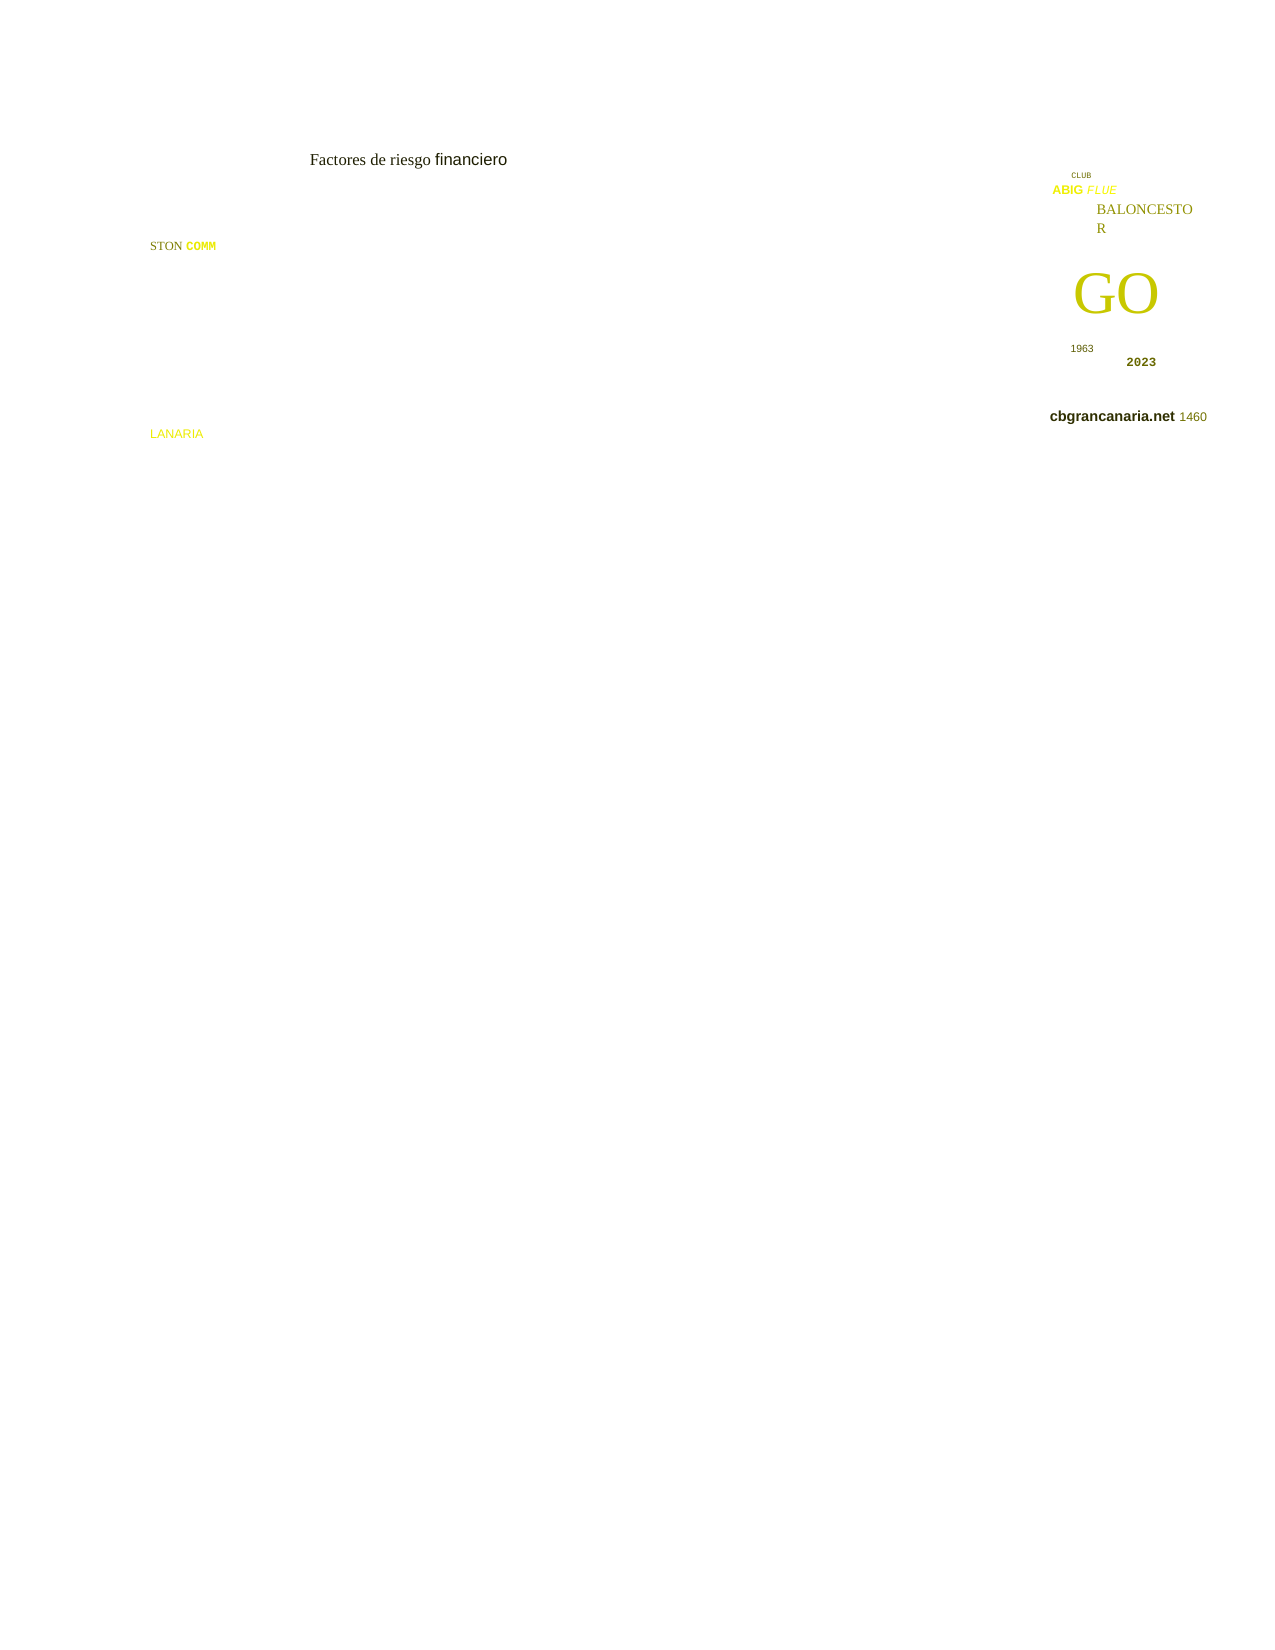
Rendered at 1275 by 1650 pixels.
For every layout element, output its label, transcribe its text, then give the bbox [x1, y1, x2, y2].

text 2023 [1126, 356, 1184, 371]
text CLUB [1071, 172, 1131, 181]
text GO [1073, 257, 1189, 326]
text 1963 [1070, 343, 1131, 355]
text cbgrancanaria.net 1460 [1049, 407, 1207, 424]
text Factores de riesgo financiero [309, 150, 598, 169]
text BALONCESTOR [1096, 201, 1193, 237]
text ABIG FLUE [1052, 183, 1131, 198]
text STON COMM [150, 239, 1125, 254]
text LANARIA [150, 426, 1125, 441]
